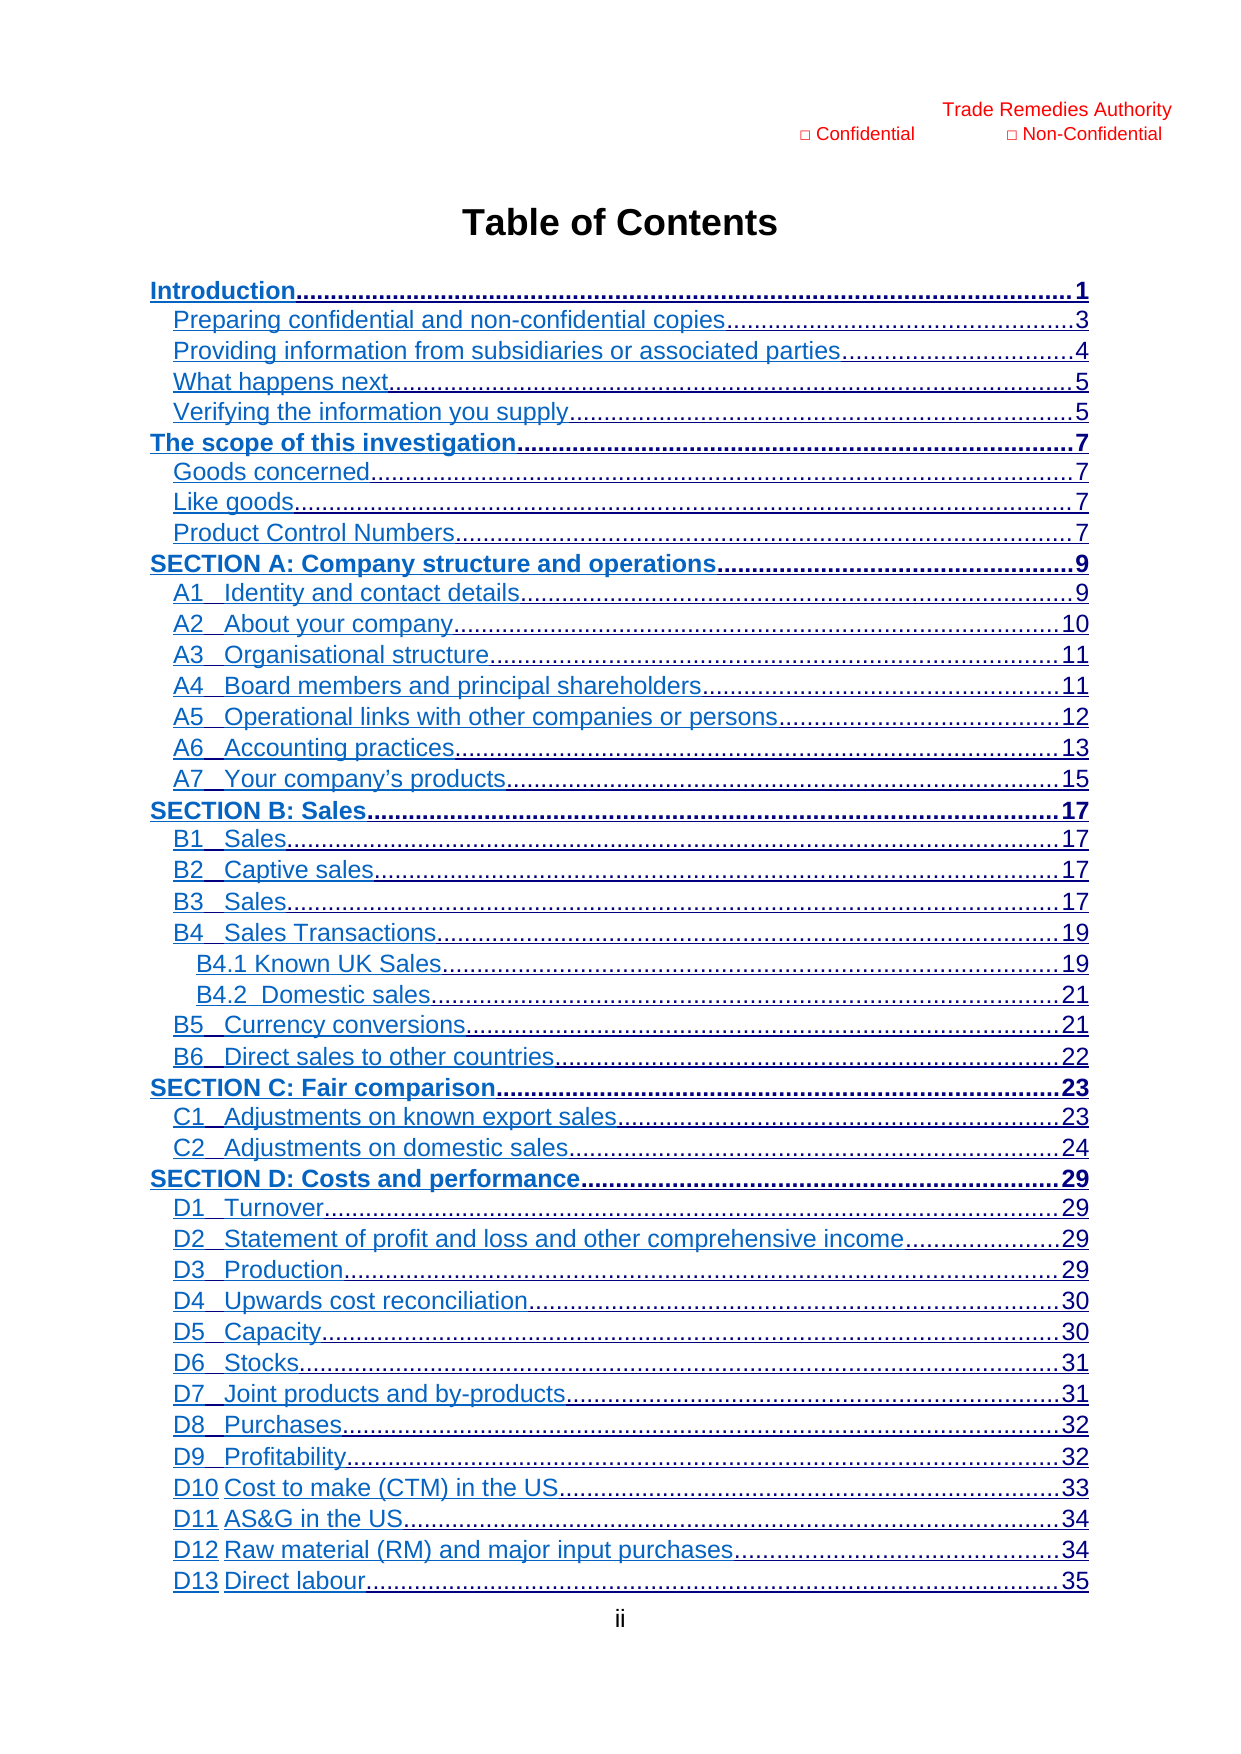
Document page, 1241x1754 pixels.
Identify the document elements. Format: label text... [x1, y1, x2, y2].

text B4.2 Domestic sales 21 [196, 980, 1090, 1008]
text D6 Stocks 31 [173, 1348, 1090, 1377]
text Like goods 7 [173, 487, 1090, 516]
text D4 Upwards cost reconciliation 30 [173, 1286, 1090, 1315]
text SECTION A: Company structure and operations 9 [150, 549, 1090, 578]
text D1 Turnover 29 [173, 1192, 1090, 1222]
text B6 Direct sales to other countries 22 [173, 1042, 1090, 1071]
text Introduction 1 [150, 276, 1090, 305]
text A3 Organisational structure 11 [173, 640, 1090, 669]
text D12 Raw material (RM) and major input purchases 34 [173, 1535, 1090, 1564]
text A4 Board members and principal shareholders 11 [173, 671, 1090, 700]
text Product Control Numbers 7 [173, 518, 1090, 547]
text Verifying the information you supply 5 [173, 397, 1090, 426]
text D3 Production 29 [173, 1255, 1090, 1284]
text B1 Sales 17 [173, 824, 1090, 853]
text Providing information from subsidiaries or associated parties 4 [173, 336, 1090, 364]
text B4.1 Known UK Sales 19 [196, 949, 1090, 978]
text Preparing confidential and non-confidential copies 3 [173, 305, 1090, 334]
text C2 Adjustments on domestic sales 24 [173, 1133, 1090, 1162]
text The scope of this investigation 7 [150, 428, 1090, 457]
text SECTION C: Fair comparison 23 [150, 1073, 1090, 1101]
text D7 Joint products and by-products 31 [173, 1379, 1090, 1408]
text SECTION D: Costs and performance 29 [150, 1164, 1090, 1192]
subtitle Table of Contents [150, 200, 1090, 243]
text A7 Your company’s products 15 [173, 764, 1090, 794]
text D10 Cost to make (CTM) in the US 33 [173, 1473, 1090, 1502]
text D2 Statement of profit and loss and other comprehensive income 29 [173, 1224, 1090, 1253]
text A1 Identity and contact details 9 [173, 578, 1090, 607]
text B5 Currency conversions 21 [173, 1010, 1090, 1039]
text B3 Sales 17 [173, 887, 1090, 916]
text Goods concerned 7 [173, 457, 1090, 485]
text B4 Sales Transactions 19 [173, 918, 1090, 947]
text D5 Capacity 30 [173, 1317, 1090, 1346]
text D8 Purchases 32 [173, 1411, 1090, 1440]
text A2 About your company 10 [173, 609, 1090, 638]
text D13 Direct labour 35 [173, 1566, 1090, 1595]
text D11 AS&G in the US 34 [173, 1504, 1090, 1533]
text A6 Accounting practices 13 [173, 733, 1090, 762]
text SECTION B: Sales 17 [150, 796, 1090, 824]
text What happens next 5 [173, 366, 1090, 395]
text D9 Profitability 32 [173, 1442, 1090, 1471]
text B2 Captive sales 17 [173, 856, 1090, 885]
text A5 Operational links with other companies or persons 12 [173, 702, 1090, 731]
text C1 Adjustments on known export sales 23 [173, 1101, 1090, 1131]
